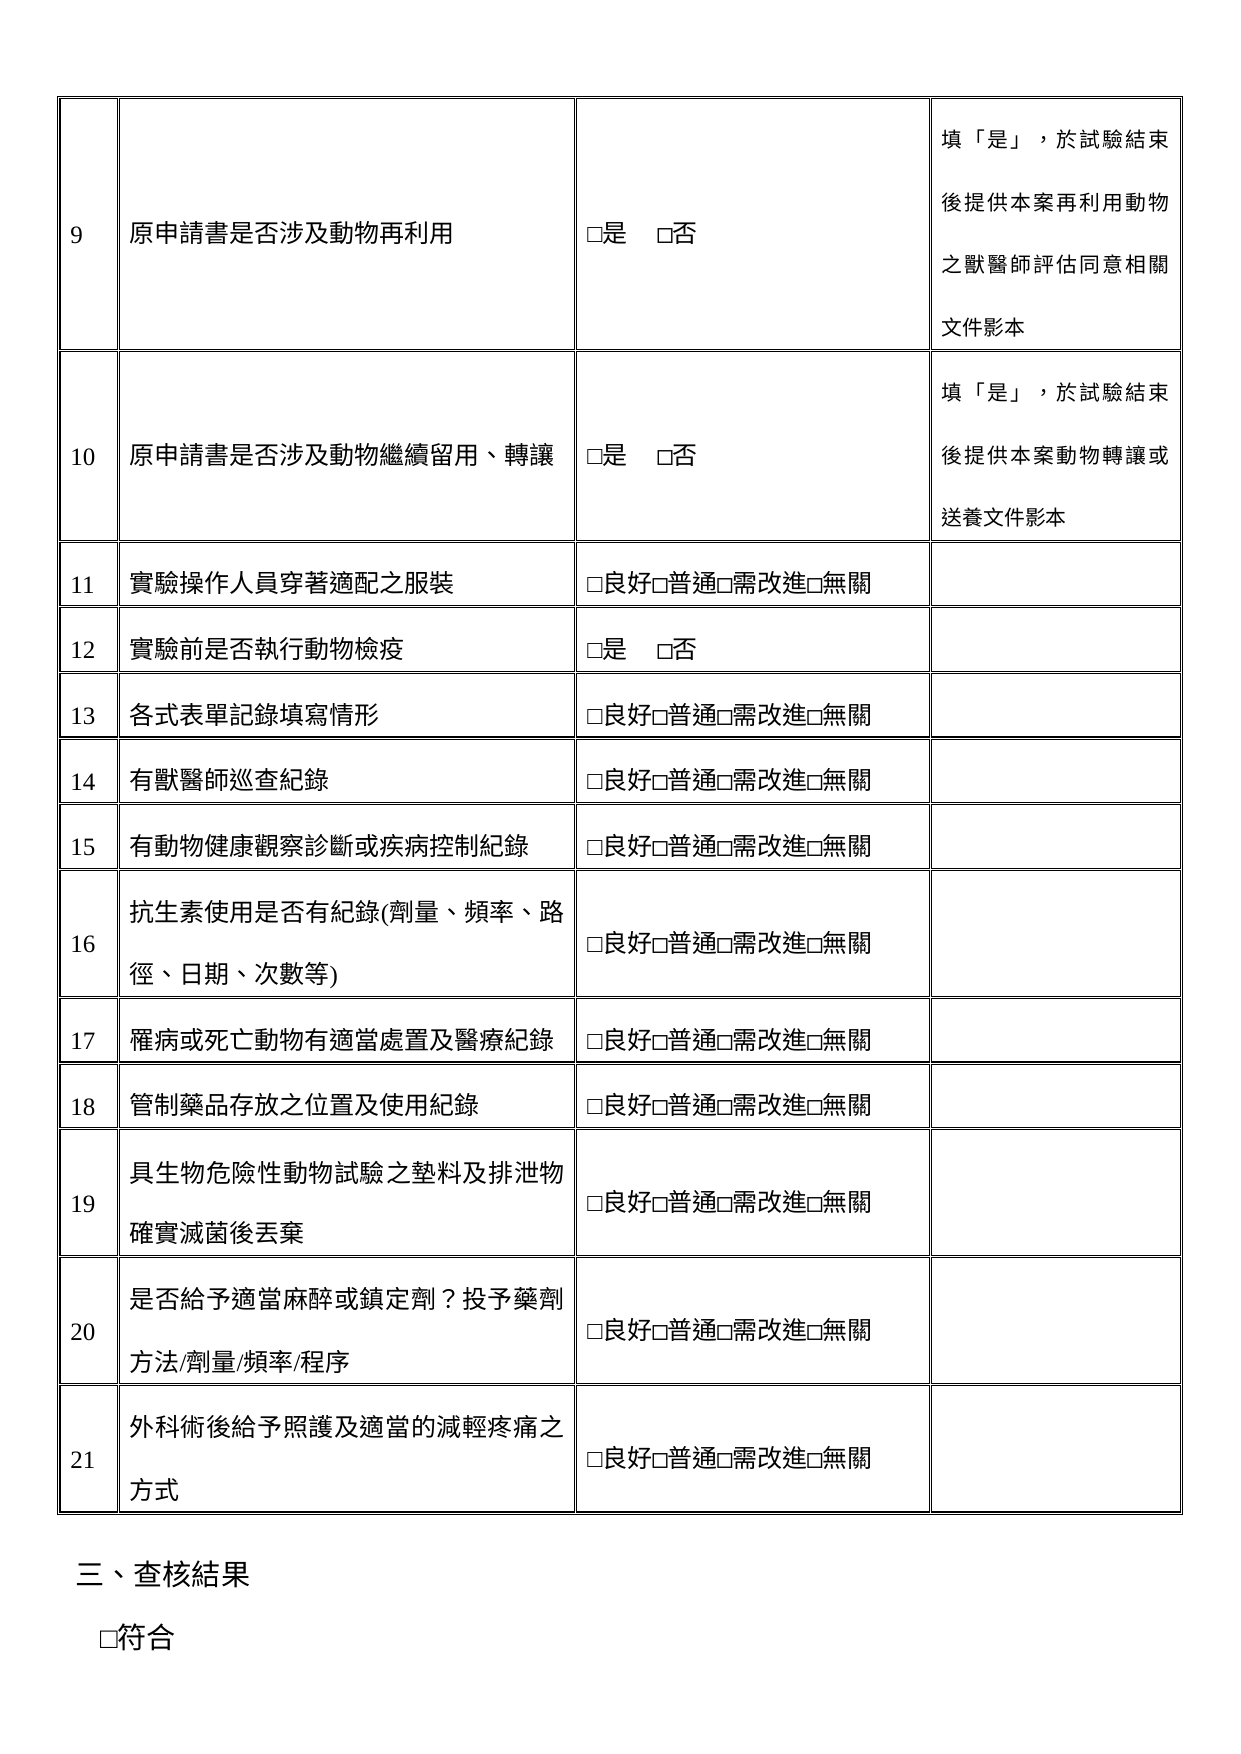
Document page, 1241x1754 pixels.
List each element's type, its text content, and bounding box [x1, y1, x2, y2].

table_cell 實驗前是否執行動物檢疫 [120, 608, 574, 671]
table_cell 21 [61, 1386, 117, 1511]
table_cell 各式表單記錄填寫情形 [120, 674, 574, 736]
table_cell 罹病或死亡動物有適當處置及醫療紀錄 [120, 999, 574, 1061]
table_cell 9 [61, 99, 117, 349]
table_cell 原申請書是否涉及動物繼續留用、轉讓 [120, 352, 574, 539]
table_cell 管制藥品存放之位置及使用紀錄 [120, 1065, 574, 1127]
table_cell 14 [61, 740, 117, 802]
table_cell [932, 608, 1180, 671]
table_cell [932, 871, 1180, 996]
table_cell 18 [61, 1065, 117, 1127]
text □符合 [100, 1596, 1165, 1658]
table_cell □是 □否 [577, 352, 929, 539]
table_cell □是 □否 [577, 99, 929, 349]
table_cell 抗生素使用是否有紀錄(劑量、頻率、路徑、日期、次數等) [120, 871, 574, 996]
table_cell □良好□普通□需改進□無關 [577, 1258, 929, 1383]
table_cell □良好□普通□需改進□無關 [577, 1130, 929, 1255]
table_cell □良好□普通□需改進□無關 [577, 1386, 929, 1511]
table_cell [932, 740, 1180, 802]
table_cell 原申請書是否涉及動物再利用 [120, 99, 574, 349]
table_cell 11 [61, 543, 117, 605]
table_cell [932, 1065, 1180, 1127]
table_cell 12 [61, 608, 117, 671]
table_cell [932, 805, 1180, 868]
table_cell □良好□普通□需改進□無關 [577, 740, 929, 802]
table_cell 20 [61, 1258, 117, 1383]
table_cell [932, 543, 1180, 605]
table_cell 15 [61, 805, 117, 868]
table_cell □是 □否 [577, 608, 929, 671]
table_cell 13 [61, 674, 117, 736]
table_cell [932, 674, 1180, 736]
table_cell [932, 1130, 1180, 1255]
table_cell 填「是」，於試驗結束後提供本案再利用動物之獸醫師評估同意相關文件影本 [932, 99, 1180, 349]
table_cell 17 [61, 999, 117, 1061]
table_cell [932, 1386, 1180, 1511]
table_cell 實驗操作人員穿著適配之服裝 [120, 543, 574, 605]
table_cell 有獸醫師巡查紀錄 [120, 740, 574, 802]
table_cell □良好□普通□需改進□無關 [577, 999, 929, 1061]
table_cell 填「是」，於試驗結束後提供本案動物轉讓或送養文件影本 [932, 352, 1180, 539]
table_cell □良好□普通□需改進□無關 [577, 543, 929, 605]
table_cell 具生物危險性動物試驗之墊料及排泄物確實滅菌後丟棄 [120, 1130, 574, 1255]
table_cell 外科術後給予照護及適當的減輕疼痛之方式 [120, 1386, 574, 1511]
table_cell □良好□普通□需改進□無關 [577, 1065, 929, 1127]
table_cell [932, 1258, 1180, 1383]
table_cell □良好□普通□需改進□無關 [577, 805, 929, 868]
table_cell 10 [61, 352, 117, 539]
table_cell 有動物健康觀察診斷或疾病控制紀錄 [120, 805, 574, 868]
table_cell 是否給予適當麻醉或鎮定劑？投予藥劑方法/劑量/頻率/程序 [120, 1258, 574, 1383]
table_cell 16 [61, 871, 117, 996]
table_cell [932, 999, 1180, 1061]
table_cell □良好□普通□需改進□無關 [577, 871, 929, 996]
table_cell 19 [61, 1130, 117, 1255]
text 三、查核結果 [75, 1533, 1165, 1596]
table_cell □良好□普通□需改進□無關 [577, 674, 929, 736]
